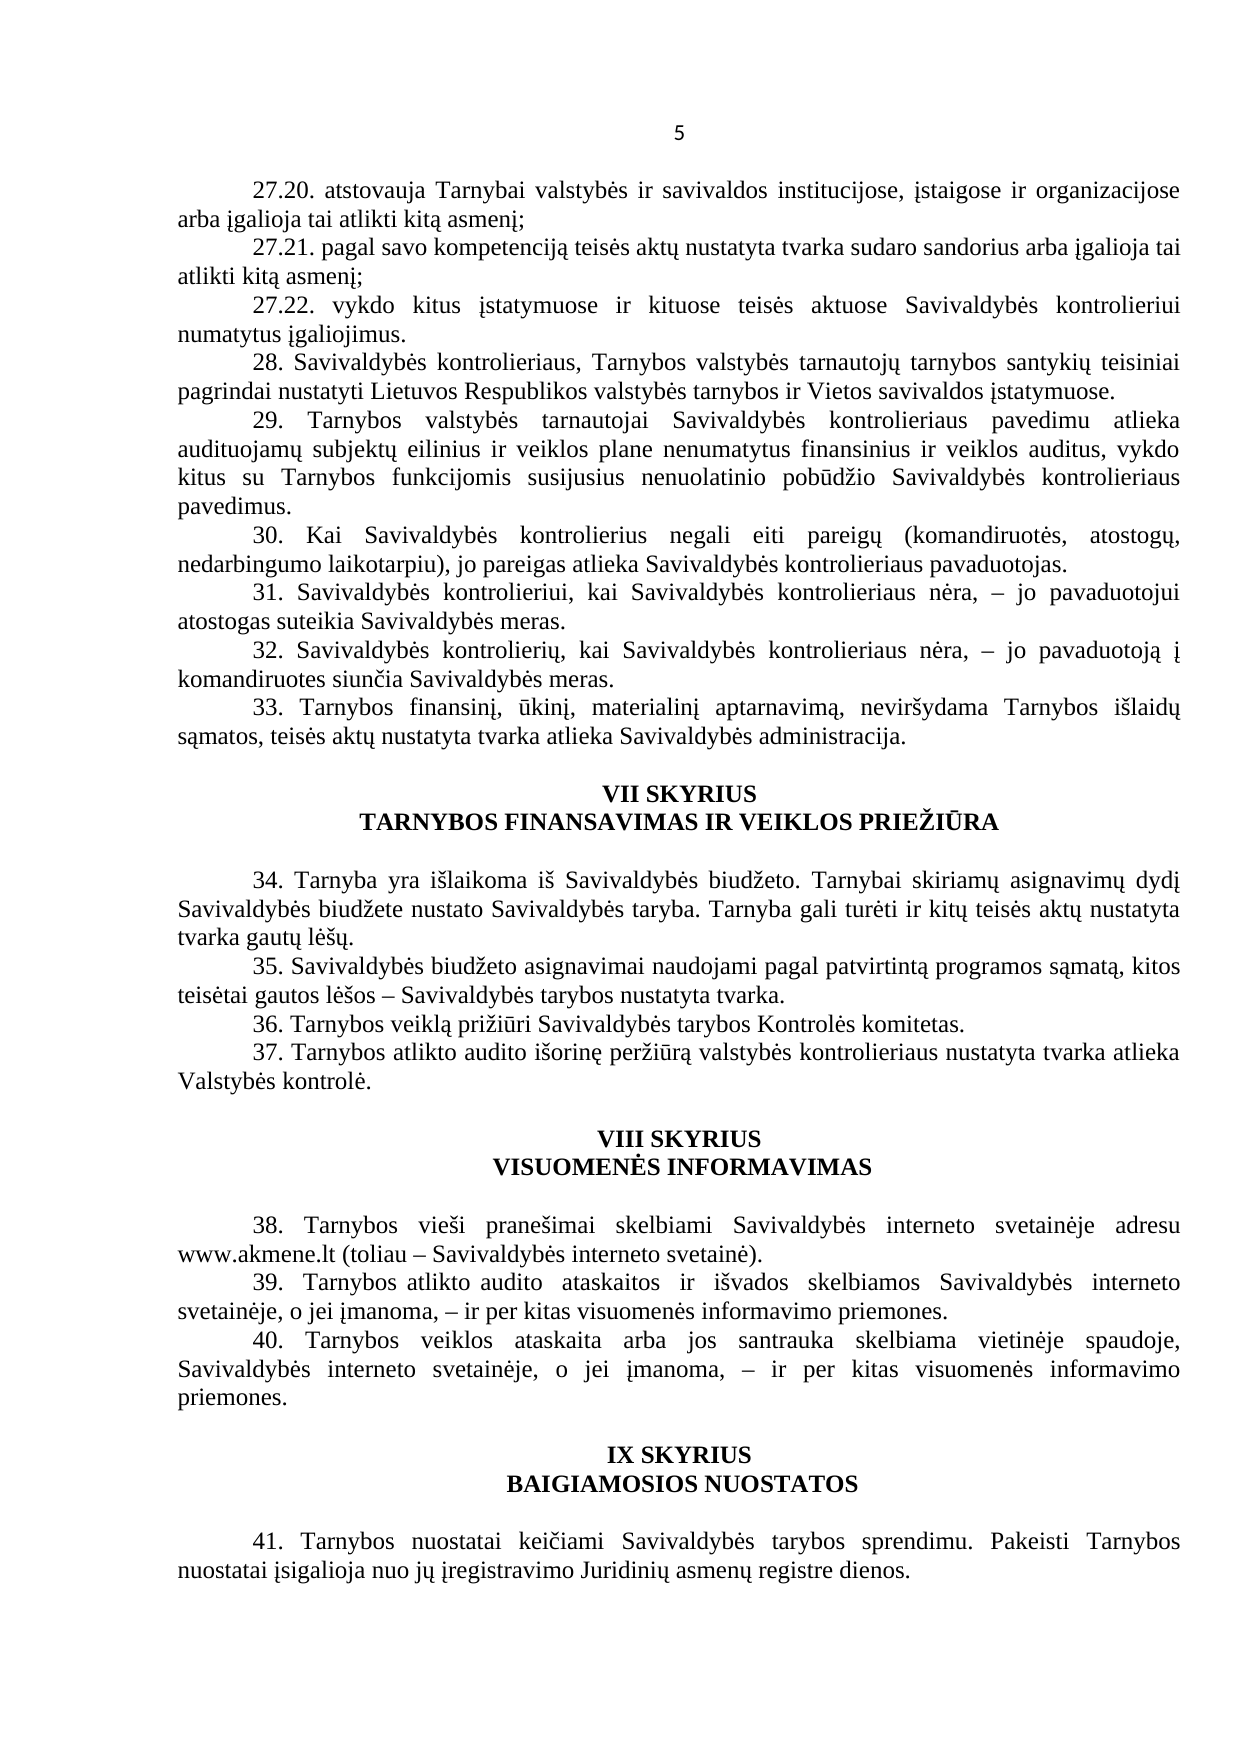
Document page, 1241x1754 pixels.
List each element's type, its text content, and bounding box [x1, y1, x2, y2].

text 38. Tarnybos vieši pranešimai skelbiami Savivaldybės interneto svetainėje adresu www.akmene.lt (toliau – Savivaldybės interneto svetainė). [177, 1210, 1181, 1267]
text BAIGIAMOSIOS NUOSTATOS [177, 1469, 1181, 1497]
text 35. Savivaldybės biudžeto asignavimai naudojami pagal patvirtintą programos sąmatą, kitos teisėtai gautos lėšos – Savivaldybės tarybos nustatyta tvarka. [177, 951, 1181, 1009]
text 30. Kai Savivaldybės kontrolierius negali eiti pareigų (komandiruotės, atostogų, nedarbingumo laikotarpiu), jo pareigas atlieka Savivaldybės kontrolieriaus pavaduotojas. [177, 520, 1181, 577]
text 36. Tarnybos veiklą prižiūri Savivaldybės tarybos Kontrolės komitetas. [177, 1009, 1181, 1037]
text 40. Tarnybos veiklos ataskaita arba jos santrauka skelbiama vietinėje spaudoje, Savivaldybės interneto svetainėje, o jei įmanoma, – ir per kitas visuomenės informavimo priemones. [177, 1325, 1181, 1411]
text 39. Tarnybos atlikto audito ataskaitos ir išvados skelbiamos Savivaldybės interneto svetainėje, o jei įmanoma, – ir per kitas visuomenės informavimo priemones. [177, 1267, 1181, 1325]
text IX SKYRIUS [177, 1440, 1181, 1469]
text 29. Tarnybos valstybės tarnautojai Savivaldybės kontrolieriaus pavedimu atlieka audituojamų subjektų eilinius ir veiklos plane nenumatytus finansinius ir veiklos auditus, vykdo kitus su Tarnybos funkcijomis susijusius nenuolatinio pobūdžio Savivaldybės kontrolieriaus pavedimus. [177, 405, 1181, 520]
text VII SKYRIUS [177, 779, 1181, 807]
text 27.22. vykdo kitus įstatymuose ir kituose teisės aktuose Savivaldybės kontrolieriui numatytus įgaliojimus. [177, 290, 1181, 347]
text 41. Tarnybos nuostatai keičiami Savivaldybės tarybos sprendimu. Pakeisti Tarnybos nuostatai įsigalioja nuo jų įregistravimo Juridinių asmenų registre dienos. [177, 1526, 1181, 1584]
text 27.20. atstovauja Tarnybai valstybės ir savivaldos institucijose, įstaigose ir organizacijose arba įgalioja tai atlikti kitą asmenį; [177, 175, 1181, 232]
text 32. Savivaldybės kontrolierių, kai Savivaldybės kontrolieriaus nėra, – jo pavaduotoją į komandiruotes siunčia Savivaldybės meras. [177, 635, 1181, 692]
text 34. Tarnyba yra išlaikoma iš Savivaldybės biudžeto. Tarnybai skiriamų asignavimų dydį Savivaldybės biudžete nustato Savivaldybės taryba. Tarnyba gali turėti ir kitų teisės aktų nustatyta tvarka gautų lėšų. [177, 865, 1181, 951]
text 27.21. pagal savo kompetenciją teisės aktų nustatyta tvarka sudaro sandorius arba įgalioja tai atlikti kitą asmenį; [177, 232, 1181, 290]
text 31. Savivaldybės kontrolieriui, kai Savivaldybės kontrolieriaus nėra, – jo pavaduotojui atostogas suteikia Savivaldybės meras. [177, 577, 1181, 635]
text 37. Tarnybos atlikto audito išorinę peržiūrą valstybės kontrolieriaus nustatyta tvarka atlieka Valstybės kontrolė. [177, 1037, 1181, 1095]
text 28. Savivaldybės kontrolieriaus, Tarnybos valstybės tarnautojų tarnybos santykių teisiniai pagrindai nustatyti Lietuvos Respublikos valstybės tarnybos ir Vietos savivaldos įstatymuose. [177, 347, 1181, 405]
text VISUOMENĖS INFORMAVIMAS [177, 1152, 1181, 1181]
text TARNYBOS FINANSAVIMAS IR VEIKLOS PRIEŽIŪRA [177, 807, 1181, 836]
text VIII SKYRIUS [177, 1124, 1181, 1152]
text 33. Tarnybos finansinį, ūkinį, materialinį aptarnavimą, neviršydama Tarnybos išlaidų sąmatos, teisės aktų nustatyta tvarka atlieka Savivaldybės administracija. [177, 692, 1181, 750]
